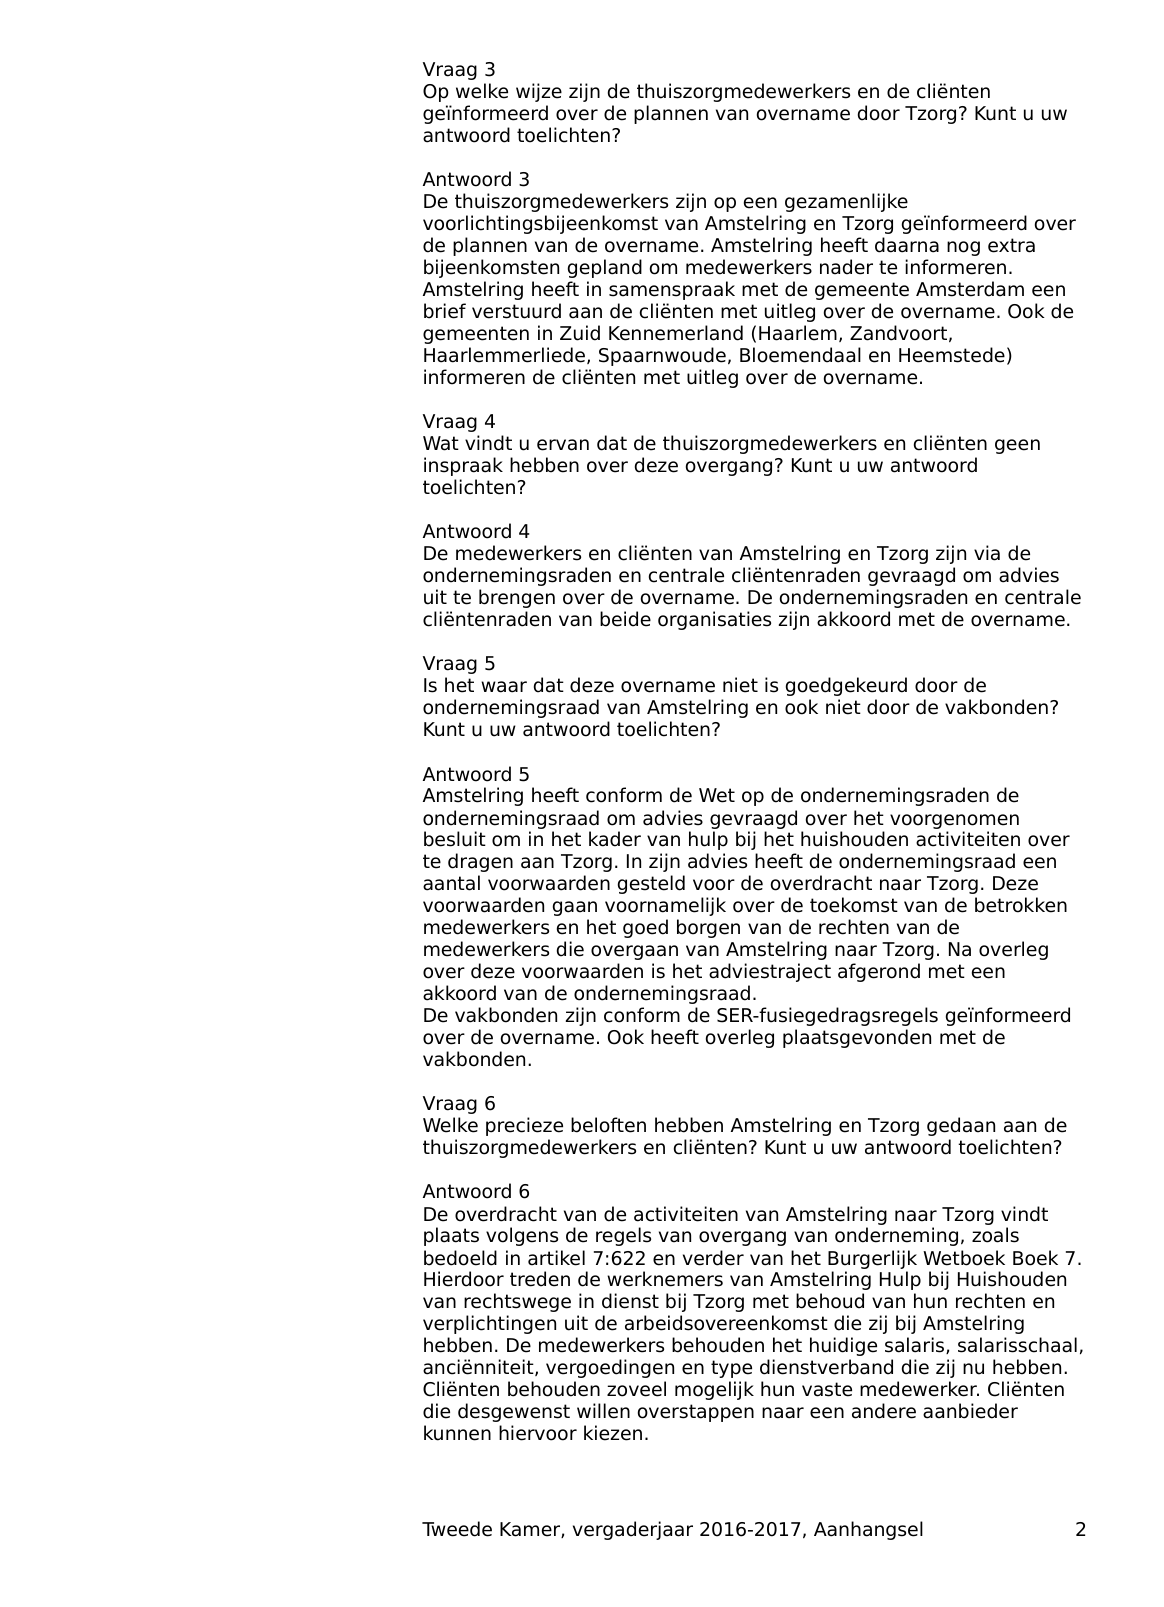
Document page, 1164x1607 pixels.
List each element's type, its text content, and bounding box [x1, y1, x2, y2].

text Antwoord 4 [422, 521, 1087, 543]
text Vraag 4 [422, 411, 1087, 433]
text Is het waar dat deze overname niet is goedgekeurd door de ondernemingsraad van Amstelring en ook niet door de vakbonden? Kunt u uw antwoord toelichten? [422, 675, 1087, 741]
text Antwoord 3 [422, 169, 1087, 191]
text Op welke wijze zijn de thuiszorgmedewerkers en de cliënten geïnformeerd over de plannen van overname door Tzorg? Kunt u uw antwoord toelichten? [422, 81, 1087, 147]
text De thuiszorgmedewerkers zijn op een gezamenlijke voorlichtingsbijeenkomst van Amstelring en Tzorg geïnformeerd over de plannen van de overname. Amstelring heeft daarna nog extra bijeenkomsten gepland om medewerkers nader te informeren. [422, 191, 1087, 279]
text Vraag 6 [422, 1093, 1087, 1115]
text Amstelring heeft in samenspraak met de gemeente Amsterdam een brief verstuurd aan de cliënten met uitleg over de overname. Ook de gemeenten in Zuid Kennemerland (Haarlem, Zandvoort, Haarlemmerliede, Spaarnwoude, Bloemendaal en Heemstede) informeren de cliënten met uitleg over de overname. [422, 279, 1087, 389]
text De overdracht van de activiteiten van Amstelring naar Tzorg vindt plaats volgens de regels van overgang van onderneming, zoals bedoeld in artikel 7:622 en verder van het Burgerlijk Wetboek Boek 7. Hierdoor treden de werknemers van Amstelring Hulp bij Huishouden van rechtswege in dienst bij Tzorg met behoud van hun rechten en verplichtingen uit de arbeidsovereenkomst die zij bij Amstelring hebben. De medewerkers behouden het huidige salaris, salarisschaal, anciënniteit, vergoedingen en type dienstverband die zij nu hebben. Cliënten behouden zoveel mogelijk hun vaste medewerker. Cliënten die desgewenst willen overstappen naar een andere aanbieder kunnen hiervoor kiezen. [422, 1203, 1087, 1445]
text Vraag 5 [422, 653, 1087, 675]
text Amstelring heeft conform de Wet op de ondernemingsraden de ondernemingsraad om advies gevraagd over het voorgenomen besluit om in het kader van hulp bij het huishouden activiteiten over te dragen aan Tzorg. In zijn advies heeft de ondernemingsraad een aantal voorwaarden gesteld voor de overdracht naar Tzorg. Deze voorwaarden gaan voornamelijk over de toekomst van de betrokken medewerkers en het goed borgen van de rechten van de medewerkers die overgaan van Amstelring naar Tzorg. Na overleg over deze voorwaarden is het adviestraject afgerond met een akkoord van de ondernemingsraad. [422, 785, 1087, 1005]
text De vakbonden zijn conform de SER-fusiegedragsregels geïnformeerd over de overname. Ook heeft overleg plaatsgevonden met de vakbonden. [422, 1005, 1087, 1071]
text De medewerkers en cliënten van Amstelring en Tzorg zijn via de ondernemingsraden en centrale cliëntenraden gevraagd om advies uit te brengen over de overname. De ondernemingsraden en centrale cliëntenraden van beide organisaties zijn akkoord met de overname. [422, 543, 1087, 631]
text Antwoord 6 [422, 1181, 1087, 1203]
text Wat vindt u ervan dat de thuiszorgmedewerkers en cliënten geen inspraak hebben over deze overgang? Kunt u uw antwoord toelichten? [422, 433, 1087, 499]
text Vraag 3 [422, 59, 1087, 81]
text Welke precieze beloften hebben Amstelring en Tzorg gedaan aan de thuiszorgmedewerkers en cliënten? Kunt u uw antwoord toelichten? [422, 1115, 1087, 1159]
text Antwoord 5 [422, 763, 1087, 785]
